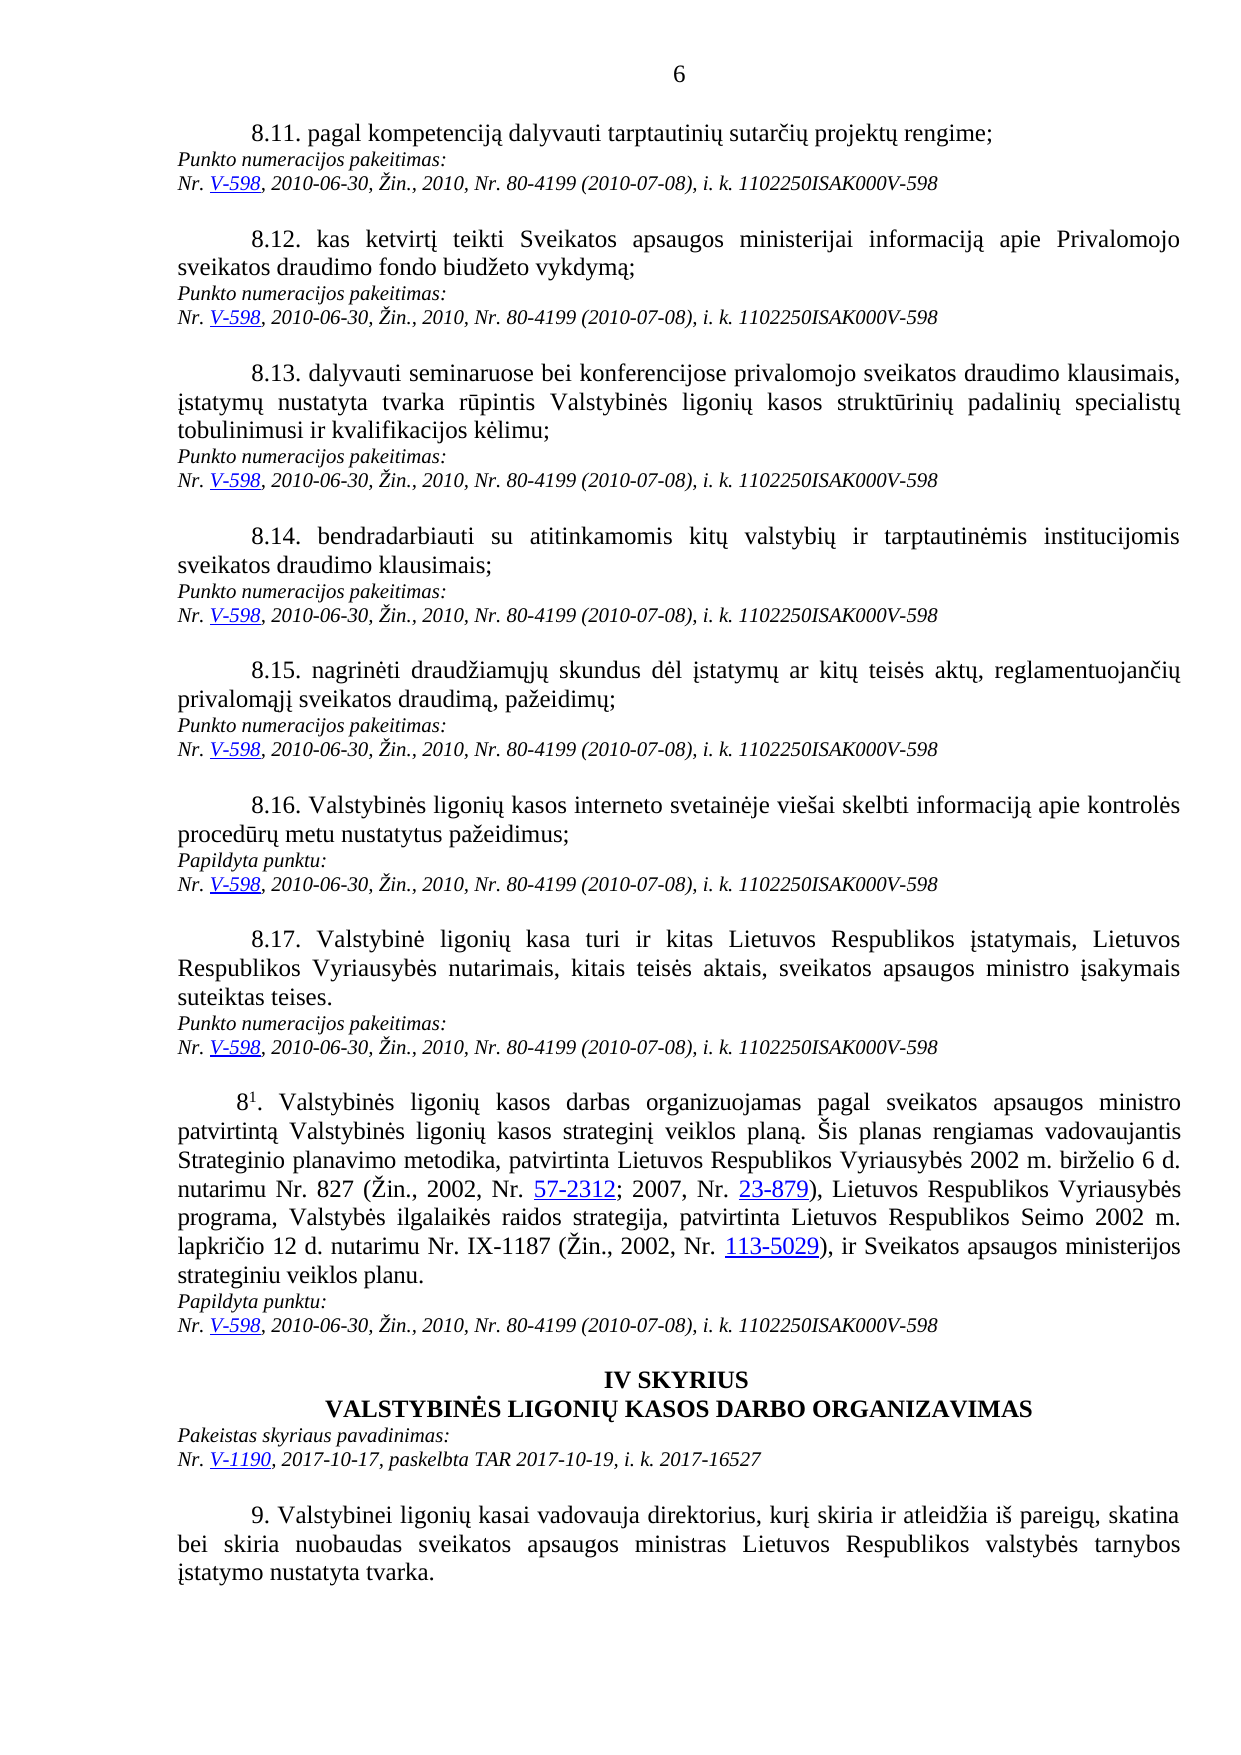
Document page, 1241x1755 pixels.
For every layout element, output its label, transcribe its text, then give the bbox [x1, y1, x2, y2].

text Punkto numeracijos pakeitimas: [177, 444, 1181, 468]
text Nr. V-598, 2010-06-30, Žin., 2010, Nr. 80-4199 (2010-07-08), i. k. 1102250ISAK000V-598 [177, 468, 1181, 492]
text IV SKYRIUS VALSTYBINĖS LIGONIŲ KASOS DARBO ORGANIZAVIMAS [177, 1366, 1181, 1423]
text 8.16. Valstybinės ligonių kasos interneto svetainėje viešai skelbti informaciją apie kontrolės procedūrų metu nustatytus pažeidimus; [177, 790, 1181, 847]
text 8.17. Valstybinė ligonių kasa turi ir kitas Lietuvos Respublikos įstatymais, Lietuvos Respublikos Vyriausybės nutarimais, kitais teisės aktais, sveikatos apsaugos ministro įsakymais suteiktas teises. [177, 924, 1181, 1011]
text Papildyta punktu: [177, 847, 1181, 872]
text Nr. V-598, 2010-06-30, Žin., 2010, Nr. 80-4199 (2010-07-08), i. k. 1102250ISAK000V-598 [177, 603, 1181, 627]
text Pakeistas skyriaus pavadinimas: [177, 1423, 1181, 1447]
text Papildyta punktu: [177, 1289, 1181, 1313]
text Nr. V-598, 2010-06-30, Žin., 2010, Nr. 80-4199 (2010-07-08), i. k. 1102250ISAK000V-598 [177, 737, 1181, 761]
text 8.11. pagal kompetenciją dalyvauti tarptautinių sutarčių projektų rengime; [177, 118, 1181, 147]
text 9. Valstybinei ligonių kasai vadovauja direktorius, kurį skiria ir atleidžia iš pareigų, skatina bei skiria nuobaudas sveikatos apsaugos ministras Lietuvos Respublikos valstybės tarnybos įstatymo nustatyta tvarka. [177, 1500, 1181, 1586]
text Punkto numeracijos pakeitimas: [177, 281, 1181, 305]
text 8.15. nagrinėti draudžiamųjų skundus dėl įstatymų ar kitų teisės aktų, reglamentuojančių privalomąjį sveikatos draudimą, pažeidimų; [177, 656, 1181, 713]
text Punkto numeracijos pakeitimas: [177, 713, 1181, 737]
text Punkto numeracijos pakeitimas: [177, 147, 1181, 171]
text Punkto numeracijos pakeitimas: [177, 1011, 1181, 1035]
text Nr. V-598, 2010-06-30, Žin., 2010, Nr. 80-4199 (2010-07-08), i. k. 1102250ISAK000V-598 [177, 171, 1181, 195]
text Nr. V-598, 2010-06-30, Žin., 2010, Nr. 80-4199 (2010-07-08), i. k. 1102250ISAK000V-598 [177, 305, 1181, 329]
text 8.14. bendradarbiauti su atitinkamomis kitų valstybių ir tarptautinėmis institucijomis sveikatos draudimo klausimais; [177, 521, 1181, 579]
text Nr. V-598, 2010-06-30, Žin., 2010, Nr. 80-4199 (2010-07-08), i. k. 1102250ISAK000V-598 [177, 1313, 1181, 1337]
text 81. Valstybinės ligonių kasos darbas organizuojamas pagal sveikatos apsaugos ministro patvirtintą Valstybinės ligonių kasos strateginį veiklos planą. Šis planas rengiamas vadovaujantis Strateginio planavimo metodika, patvirtinta Lietuvos Respublikos Vyriausybės 2002 m. birželio 6 d. nutarimu Nr. 827 (Žin., 2002, Nr. 57-2312; 2007, Nr. 23-879), Lietuvos Respublikos Vyriausybės programa, Valstybės ilgalaikės raidos strategija, patvirtinta Lietuvos Respublikos Seimo 2002 m. lapkričio 12 d. nutarimu Nr. IX-1187 (Žin., 2002, Nr. 113-5029), ir Sveikatos apsaugos ministerijos strateginiu veiklos planu. [177, 1087, 1181, 1289]
text 8.13. dalyvauti seminaruose bei konferencijose privalomojo sveikatos draudimo klausimais, įstatymų nustatyta tvarka rūpintis Valstybinės ligonių kasos struktūrinių padalinių specialistų tobulinimusi ir kvalifikacijos kėlimu; [177, 358, 1181, 444]
text Punkto numeracijos pakeitimas: [177, 579, 1181, 603]
text 8.12. kas ketvirtį teikti Sveikatos apsaugos ministerijai informaciją apie Privalomojo sveikatos draudimo fondo biudžeto vykdymą; [177, 224, 1181, 281]
text Nr. V-598, 2010-06-30, Žin., 2010, Nr. 80-4199 (2010-07-08), i. k. 1102250ISAK000V-598 [177, 872, 1181, 896]
text Nr. V-598, 2010-06-30, Žin., 2010, Nr. 80-4199 (2010-07-08), i. k. 1102250ISAK000V-598 [177, 1035, 1181, 1059]
text Nr. V-1190, 2017-10-17, paskelbta TAR 2017-10-19, i. k. 2017-16527 [177, 1447, 1181, 1471]
